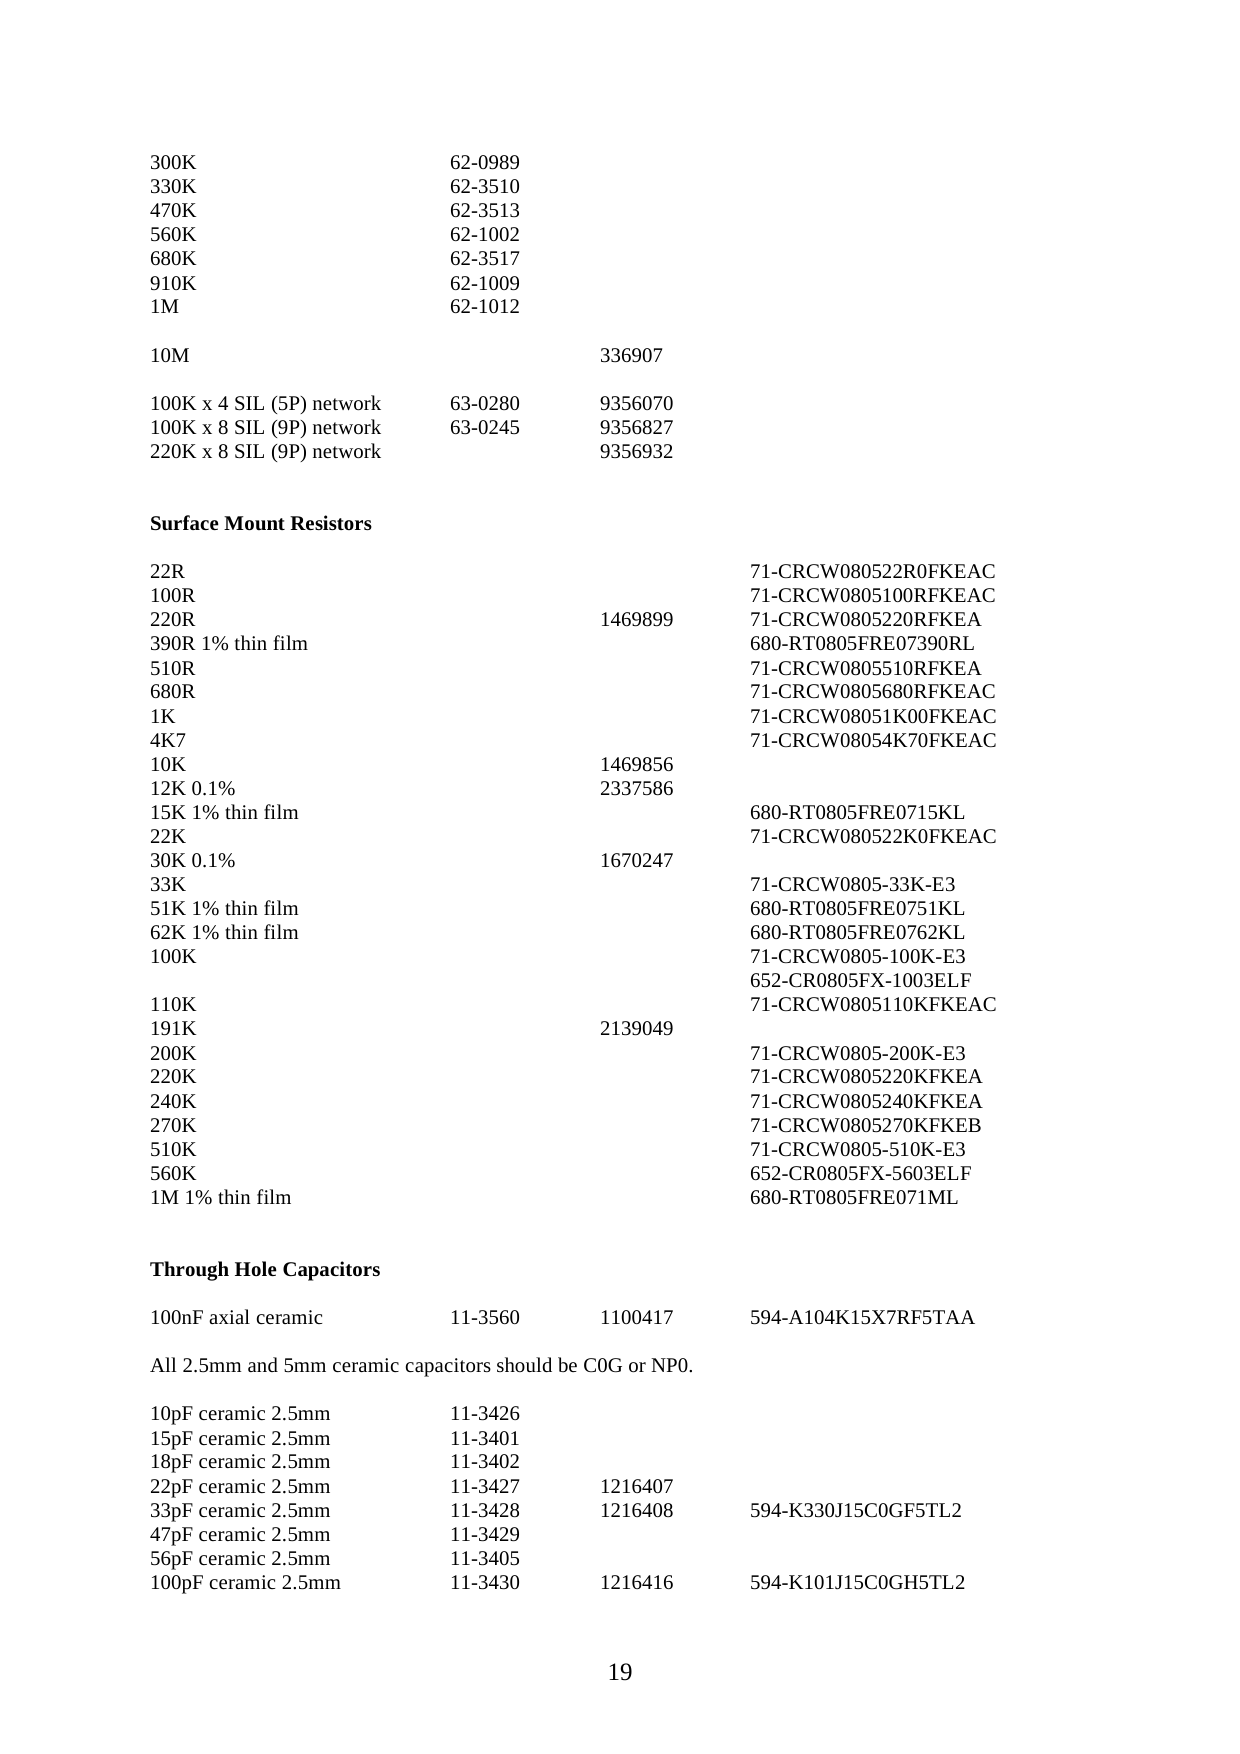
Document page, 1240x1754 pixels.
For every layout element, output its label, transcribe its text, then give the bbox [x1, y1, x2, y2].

text All 2.5mm and 5mm ceramic capacitors should be C0G or NP0. [150, 1353, 1089, 1377]
text 220K x 8 SIL (9P) network 9356932 [150, 439, 1089, 463]
text 100nF axial ceramic 11-3560 1100417 594-A104K15X7RF5TAA [150, 1305, 1089, 1329]
text 33pF ceramic 2.5mm 11-3428 1216408 594-K330J15C0GF5TL2 [150, 1497, 1089, 1522]
text 110K 71-CRCW0805110KFKEAC [150, 992, 1089, 1016]
text 100pF ceramic 2.5mm 11-3430 1216416 594-K101J15C0GH5TL2 [150, 1570, 1089, 1594]
text 270K 71-CRCW0805270KFKEB [150, 1112, 1089, 1137]
text 200K 71-CRCW0805-200K-E3 [150, 1040, 1089, 1064]
text 300K 62-0989 [150, 150, 1089, 174]
text 510R 71-CRCW0805510RFKEA [150, 655, 1089, 679]
text 220K 71-CRCW0805220KFKEA [150, 1064, 1089, 1088]
text 22K 71-CRCW080522K0FKEAC [150, 824, 1089, 848]
text 4K7 71-CRCW08054K70FKEAC [150, 727, 1089, 752]
text 680K 62-3517 [150, 246, 1089, 270]
text 652-CR0805FX-1003ELF [150, 968, 1089, 992]
text 560K 652-CR0805FX-5603ELF [150, 1161, 1089, 1185]
text 1K 71-CRCW08051K00FKEAC [150, 703, 1089, 727]
text 56pF ceramic 2.5mm 11-3405 [150, 1546, 1089, 1570]
text 15pF ceramic 2.5mm 11-3401 [150, 1425, 1089, 1449]
text Through Hole Capacitors [150, 1257, 1089, 1281]
text 10K 1469856 [150, 752, 1089, 776]
text 390R 1% thin film 680-RT0805FRE07390RL [150, 631, 1089, 655]
text 15K 1% thin film 680-RT0805FRE0715KL [150, 800, 1089, 824]
text 22pF ceramic 2.5mm 11-3427 1216407 [150, 1473, 1089, 1497]
text 240K 71-CRCW0805240KFKEA [150, 1088, 1089, 1112]
text 191K 2139049 [150, 1016, 1089, 1040]
text 22R 71-CRCW080522R0FKEAC [150, 559, 1089, 583]
text 100K x 8 SIL (9P) network 63-0245 9356827 [150, 415, 1089, 439]
text 1M 1% thin film 680-RT0805FRE071ML [150, 1185, 1089, 1209]
text 560K 62-1002 [150, 222, 1089, 246]
text 220R 1469899 71-CRCW0805220RFKEA [150, 607, 1089, 631]
text 12K 0.1% 2337586 [150, 776, 1089, 800]
text 330K 62-3510 [150, 174, 1089, 198]
text 18pF ceramic 2.5mm 11-3402 [150, 1449, 1089, 1473]
text 62K 1% thin film 680-RT0805FRE0762KL [150, 920, 1089, 944]
text 910K 62-1009 [150, 270, 1089, 294]
text 680R 71-CRCW0805680RFKEAC [150, 679, 1089, 703]
text 510K 71-CRCW0805-510K-E3 [150, 1137, 1089, 1161]
text Surface Mount Resistors [150, 511, 1089, 535]
text 10M 336907 [150, 342, 1089, 367]
text 51K 1% thin film 680-RT0805FRE0751KL [150, 896, 1089, 920]
text 10pF ceramic 2.5mm 11-3426 [150, 1401, 1089, 1425]
text 100R 71-CRCW0805100RFKEAC [150, 583, 1089, 607]
text 100K x 4 SIL (5P) network 63-0280 9356070 [150, 391, 1089, 415]
text 47pF ceramic 2.5mm 11-3429 [150, 1522, 1089, 1546]
text 30K 0.1% 1670247 [150, 848, 1089, 872]
text 470K 62-3513 [150, 198, 1089, 222]
text 33K 71-CRCW0805-33K-E3 [150, 872, 1089, 896]
text 1M 62-1012 [150, 294, 1089, 318]
text 100K 71-CRCW0805-100K-E3 [150, 944, 1089, 968]
